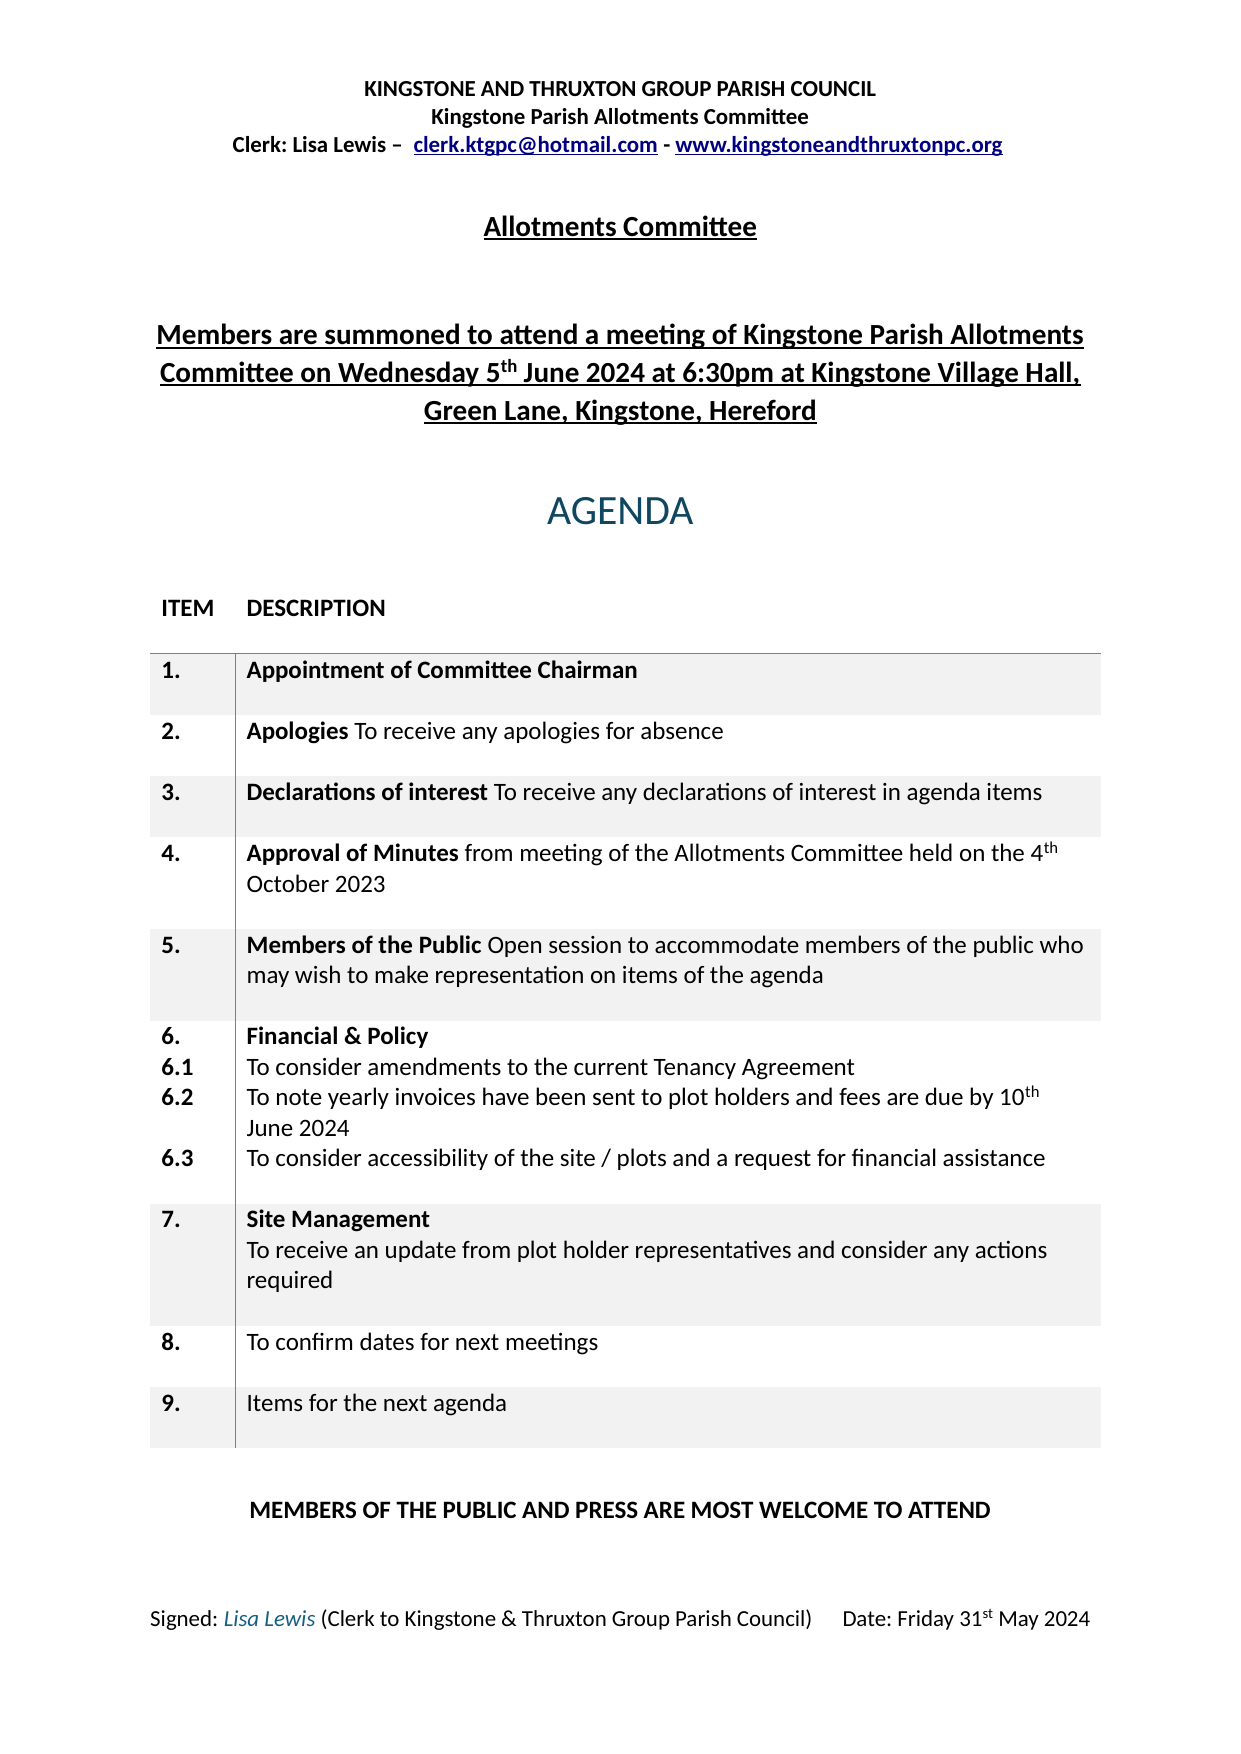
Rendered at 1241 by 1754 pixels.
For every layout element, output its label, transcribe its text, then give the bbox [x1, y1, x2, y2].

table_cell Members of the Public Open session to accommodate members of the public who may wish to make representation on items of the agenda [236, 929, 1101, 1021]
table_cell Site Management To receive an update from plot holder representatives and consider any actions required [236, 1204, 1101, 1326]
subtitle AGENDA [150, 484, 1090, 534]
table_header Item [150, 592, 235, 653]
table_cell 8. [150, 1326, 235, 1387]
table_cell Appointment of Committee Chairman [236, 654, 1101, 715]
table_cell 1. [150, 654, 235, 715]
table_header Description [235, 592, 1101, 653]
table_cell To confirm dates for next meetings [236, 1326, 1101, 1387]
table_cell 5. [150, 929, 235, 1021]
table_cell 7. [150, 1204, 235, 1326]
table_cell 4. [150, 838, 235, 929]
table_cell Financial & Policy To consider amendments to the current Tenancy Agreement To note yearly invoices have been sent to plot holders and fees are due by 10th June 2024 To consider accessibility of the site / plots and a request for financial assistance [236, 1021, 1101, 1204]
table_cell 9. [150, 1387, 235, 1448]
table_cell Declarations of interest To receive any declarations of interest in agenda items [236, 776, 1101, 837]
text Allotments Committee [150, 208, 1090, 243]
table_cell 6. 6.1 6.2 6.3 [150, 1021, 235, 1204]
table_cell 3. [150, 776, 235, 837]
text Members are summoned to attend a meeting of Kingstone Parish Allotments Committee on Wednesday 5th June 2024 at 6:30pm at Kingstone Village Hall, Green Lane, Kingstone, Hereford [150, 316, 1090, 427]
table_cell Apologies To receive any apologies for absence [236, 715, 1101, 776]
text MEMBERS OF THE PUBLIC AND PRESS ARE MOST WELCOME TO ATTEND [150, 1494, 1090, 1525]
table_cell Items for the next agenda [236, 1387, 1101, 1448]
table_cell Approval of Minutes from meeting of the Allotments Committee held on the 4th October 2023 [236, 838, 1101, 929]
table_cell 2. [150, 715, 235, 776]
